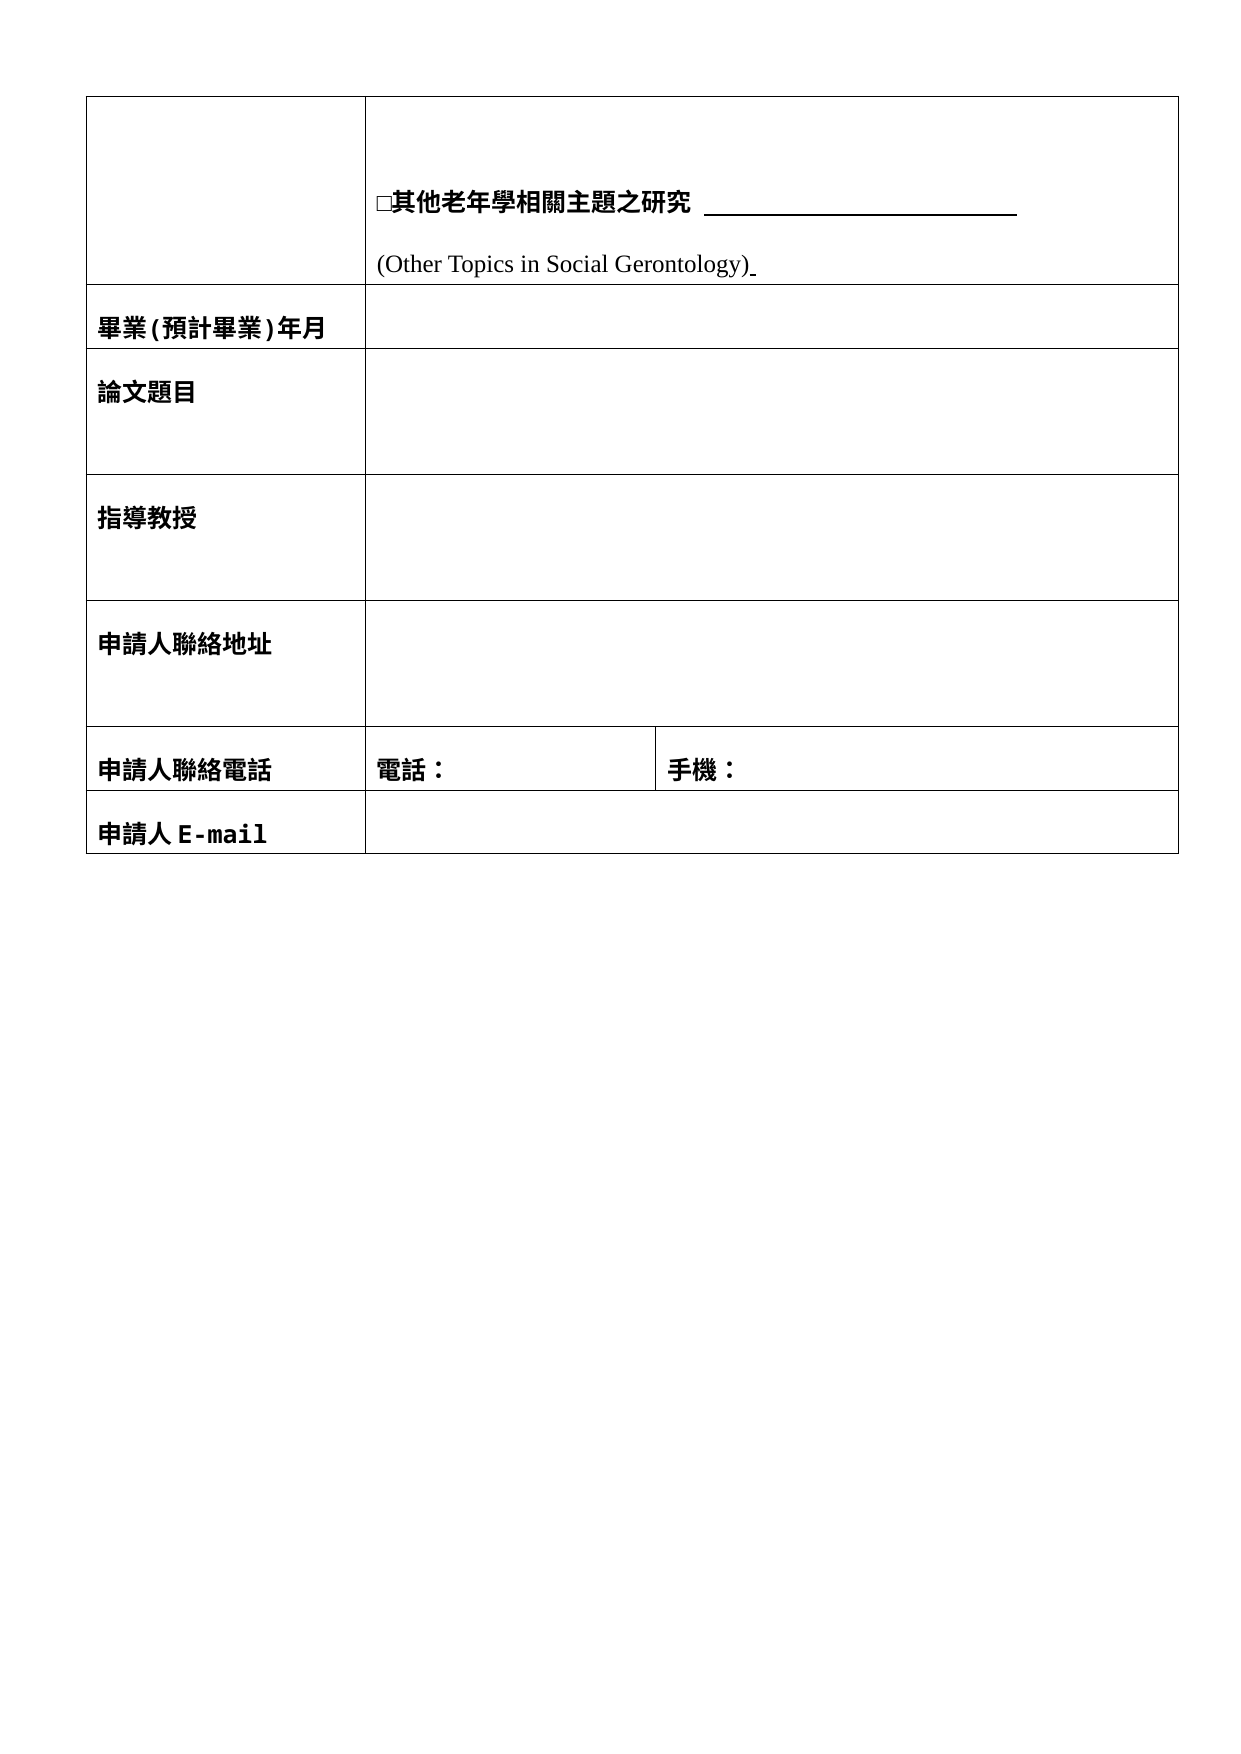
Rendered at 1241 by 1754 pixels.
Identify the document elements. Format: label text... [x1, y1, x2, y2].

table_cell [366, 791, 1178, 853]
table_cell [366, 349, 1178, 474]
table_cell 手機： [656, 727, 1178, 789]
table_cell 申請人聯絡地址 [87, 601, 365, 726]
table_cell 畢業(預計畢業)年月 [87, 285, 365, 348]
table_cell [366, 475, 1178, 600]
table_cell □其他老年學相關主題之研究 (Other Topics in Social Gerontology) [366, 97, 1178, 284]
table_cell [366, 601, 1178, 726]
table_cell [87, 97, 365, 284]
table_cell [366, 285, 1178, 348]
table_cell 申請人聯絡電話 [87, 727, 365, 789]
table_cell 指導教授 [87, 475, 365, 600]
table_cell 電話： [366, 727, 655, 789]
table_cell 申請人E-mail [87, 791, 365, 853]
table_cell 論文題目 [87, 349, 365, 474]
